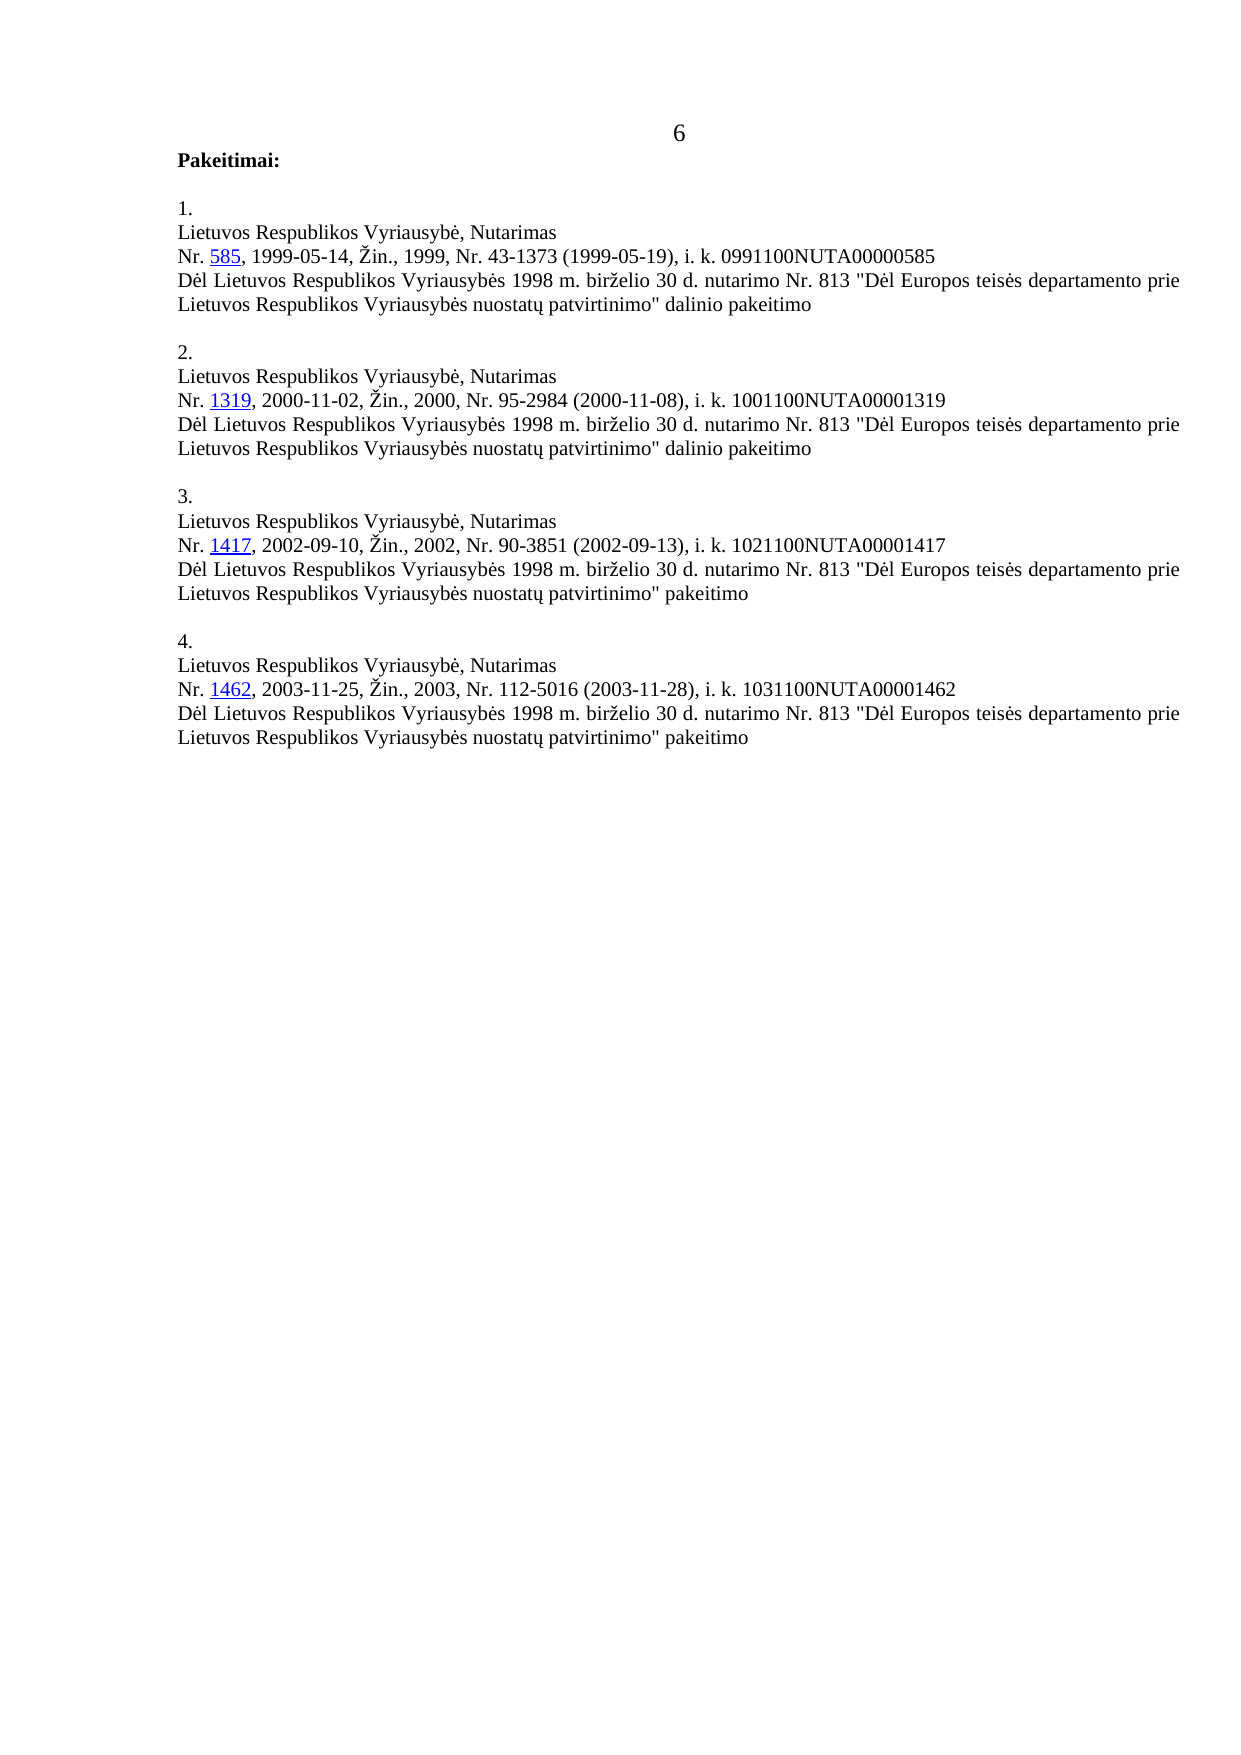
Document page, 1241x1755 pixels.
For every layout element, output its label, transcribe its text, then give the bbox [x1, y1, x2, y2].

text 1. [177, 196, 1181, 220]
text Nr. 1319, 2000-11-02, Žin., 2000, Nr. 95-2984 (2000-11-08), i. k. 1001100NUTA00001319 [177, 388, 1181, 412]
text Dėl Lietuvos Respublikos Vyriausybės 1998 m. birželio 30 d. nutarimo Nr. 813 "Dėl Europos teisės departamento prie Lietuvos Respublikos Vyriausybės nuostatų patvirtinimo" dalinio pakeitimo [177, 412, 1181, 460]
text 4. [177, 629, 1181, 653]
text Lietuvos Respublikos Vyriausybė, Nutarimas [177, 653, 1181, 677]
text 3. [177, 484, 1181, 508]
text 2. [177, 340, 1181, 364]
text Dėl Lietuvos Respublikos Vyriausybės 1998 m. birželio 30 d. nutarimo Nr. 813 "Dėl Europos teisės departamento prie Lietuvos Respublikos Vyriausybės nuostatų patvirtinimo" pakeitimo [177, 557, 1181, 605]
text Dėl Lietuvos Respublikos Vyriausybės 1998 m. birželio 30 d. nutarimo Nr. 813 "Dėl Europos teisės departamento prie Lietuvos Respublikos Vyriausybės nuostatų patvirtinimo" pakeitimo [177, 701, 1181, 749]
text Nr. 1417, 2002-09-10, Žin., 2002, Nr. 90-3851 (2002-09-13), i. k. 1021100NUTA00001417 [177, 533, 1181, 557]
text Nr. 1462, 2003-11-25, Žin., 2003, Nr. 112-5016 (2003-11-28), i. k. 1031100NUTA00001462 [177, 677, 1181, 701]
text Lietuvos Respublikos Vyriausybė, Nutarimas [177, 508, 1181, 533]
text Lietuvos Respublikos Vyriausybė, Nutarimas [177, 220, 1181, 244]
text Lietuvos Respublikos Vyriausybė, Nutarimas [177, 364, 1181, 388]
text Nr. 585, 1999-05-14, Žin., 1999, Nr. 43-1373 (1999-05-19), i. k. 0991100NUTA00000585 [177, 244, 1181, 268]
text Pakeitimai: [177, 148, 1181, 172]
text Dėl Lietuvos Respublikos Vyriausybės 1998 m. birželio 30 d. nutarimo Nr. 813 "Dėl Europos teisės departamento prie Lietuvos Respublikos Vyriausybės nuostatų patvirtinimo" dalinio pakeitimo [177, 268, 1181, 316]
